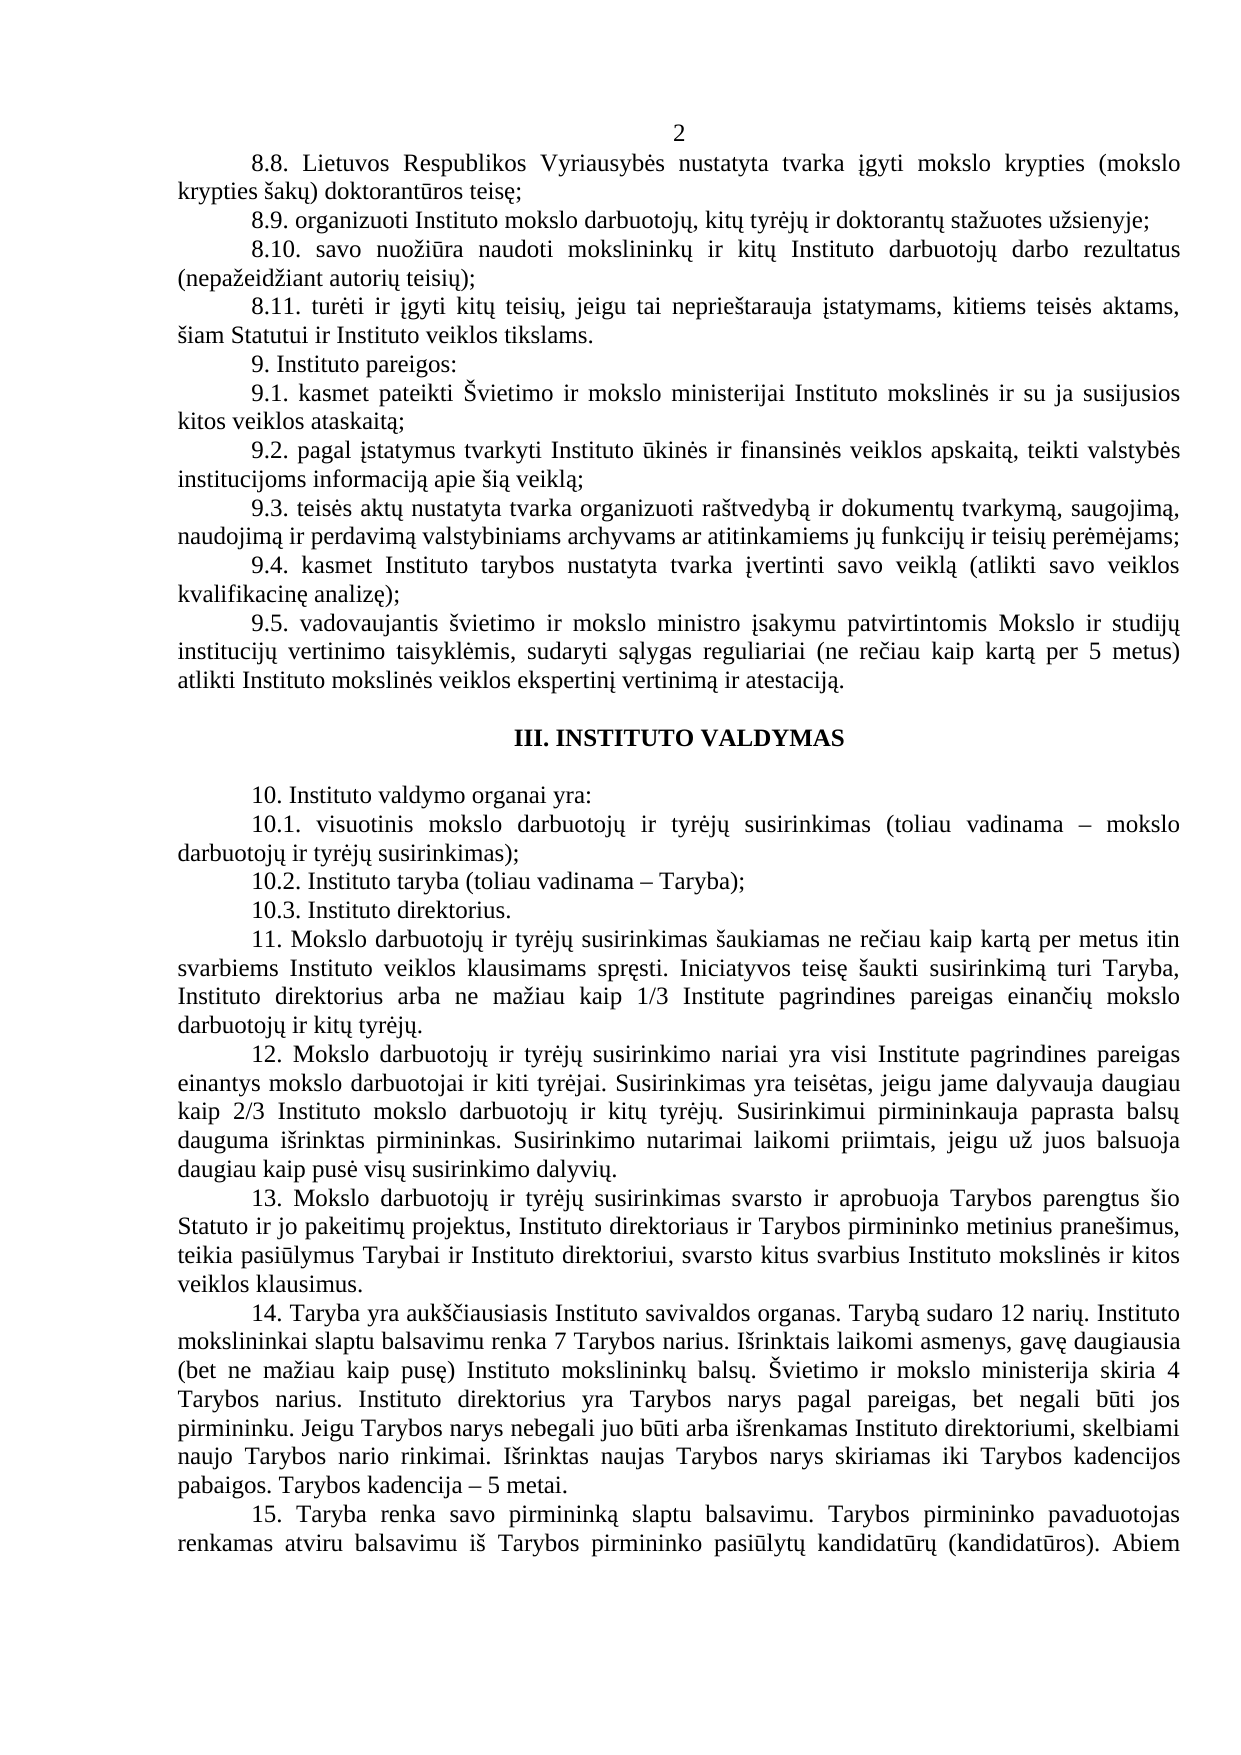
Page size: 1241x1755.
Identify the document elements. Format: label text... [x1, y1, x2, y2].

text 8.9. organizuoti Instituto mokslo darbuotojų, kitų tyrėjų ir doktorantų stažuotes užsienyje; [177, 205, 1181, 234]
text 9.1. kasmet pateikti Švietimo ir mokslo ministerijai Instituto mokslinės ir su ja susijusios kitos veiklos ataskaitą; [177, 378, 1181, 435]
text 8.11. turėti ir įgyti kitų teisių, jeigu tai neprieštarauja įstatymams, kitiems teisės aktams, šiam Statutui ir Instituto veiklos tikslams. [177, 291, 1181, 349]
text 8.8. Lietuvos Respublikos Vyriausybės nustatyta tvarka įgyti mokslo krypties (mokslo krypties šakų) doktorantūros teisę; [177, 148, 1181, 205]
text 9.3. teisės aktų nustatyta tvarka organizuoti raštvedybą ir dokumentų tvarkymą, saugojimą, naudojimą ir perdavimą valstybiniams archyvams ar atitinkamiems jų funkcijų ir teisių perėmėjams; [177, 493, 1181, 550]
text III. INSTITUTO VALDYMAS [177, 723, 1181, 751]
text 12. Mokslo darbuotojų ir tyrėjų susirinkimo nariai yra visi Institute pagrindines pareigas einantys mokslo darbuotojai ir kiti tyrėjai. Susirinkimas yra teisėtas, jeigu jame dalyvauja daugiau kaip 2/3 Instituto mokslo darbuotojų ir kitų tyrėjų. Susirinkimui pirmininkauja paprasta balsų dauguma išrinktas pirmininkas. Susirinkimo nutarimai laikomi priimtais, jeigu už juos balsuoja daugiau kaip pusė visų susirinkimo dalyvių. [177, 1039, 1181, 1183]
text 8.10. savo nuožiūra naudoti mokslininkų ir kitų Instituto darbuotojų darbo rezultatus (nepažeidžiant autorių teisių); [177, 234, 1181, 291]
text 13. Mokslo darbuotojų ir tyrėjų susirinkimas svarsto ir aprobuoja Tarybos parengtus šio Statuto ir jo pakeitimų projektus, Instituto direktoriaus ir Tarybos pirmininko metinius pranešimus, teikia pasiūlymus Tarybai ir Instituto direktoriui, svarsto kitus svarbius Instituto mokslinės ir kitos veiklos klausimus. [177, 1183, 1181, 1298]
text 10.2. Instituto taryba (toliau vadinama – Taryba); [177, 866, 1181, 895]
text 9.4. kasmet Instituto tarybos nustatyta tvarka įvertinti savo veiklą (atlikti savo veiklos kvalifikacinę analizę); [177, 550, 1181, 608]
text 9.5. vadovaujantis švietimo ir mokslo ministro įsakymu patvirtintomis Mokslo ir studijų institucijų vertinimo taisyklėmis, sudaryti sąlygas reguliariai (ne rečiau kaip kartą per 5 metus) atlikti Instituto mokslinės veiklos ekspertinį vertinimą ir atestaciją. [177, 608, 1181, 694]
text 10.3. Instituto direktorius. [177, 895, 1181, 924]
text 11. Mokslo darbuotojų ir tyrėjų susirinkimas šaukiamas ne rečiau kaip kartą per metus itin svarbiems Instituto veiklos klausimams spręsti. Iniciatyvos teisę šaukti susirinkimą turi Taryba, Instituto direktorius arba ne mažiau kaip 1/3 Institute pagrindines pareigas einančių mokslo darbuotojų ir kitų tyrėjų. [177, 924, 1181, 1039]
text 10.1. visuotinis mokslo darbuotojų ir tyrėjų susirinkimas (toliau vadinama – mokslo darbuotojų ir tyrėjų susirinkimas); [177, 809, 1181, 866]
text 9.2. pagal įstatymus tvarkyti Instituto ūkinės ir finansinės veiklos apskaitą, teikti valstybės institucijoms informaciją apie šią veiklą; [177, 435, 1181, 493]
text 14. Taryba yra aukščiausiasis Instituto savivaldos organas. Tarybą sudaro 12 narių. Instituto mokslininkai slaptu balsavimu renka 7 Tarybos narius. Išrinktais laikomi asmenys, gavę daugiausia (bet ne mažiau kaip pusę) Instituto mokslininkų balsų. Švietimo ir mokslo ministerija skiria 4 Tarybos narius. Instituto direktorius yra Tarybos narys pagal pareigas, bet negali būti jos pirmininku. Jeigu Tarybos narys nebegali juo būti arba išrenkamas Instituto direktoriumi, skelbiami naujo Tarybos nario rinkimai. Išrinktas naujas Tarybos narys skiriamas iki Tarybos kadencijos pabaigos. Tarybos kadencija – 5 metai. [177, 1298, 1181, 1499]
text 15. Taryba renka savo pirmininką slaptu balsavimu. Tarybos pirmininko pavaduotojas renkamas atviru balsavimu iš Tarybos pirmininko pasiūlytų kandidatūrų (kandidatūros). Abiem [177, 1499, 1181, 1556]
text 10. Instituto valdymo organai yra: [177, 780, 1181, 809]
text 9. Instituto pareigos: [177, 349, 1181, 378]
